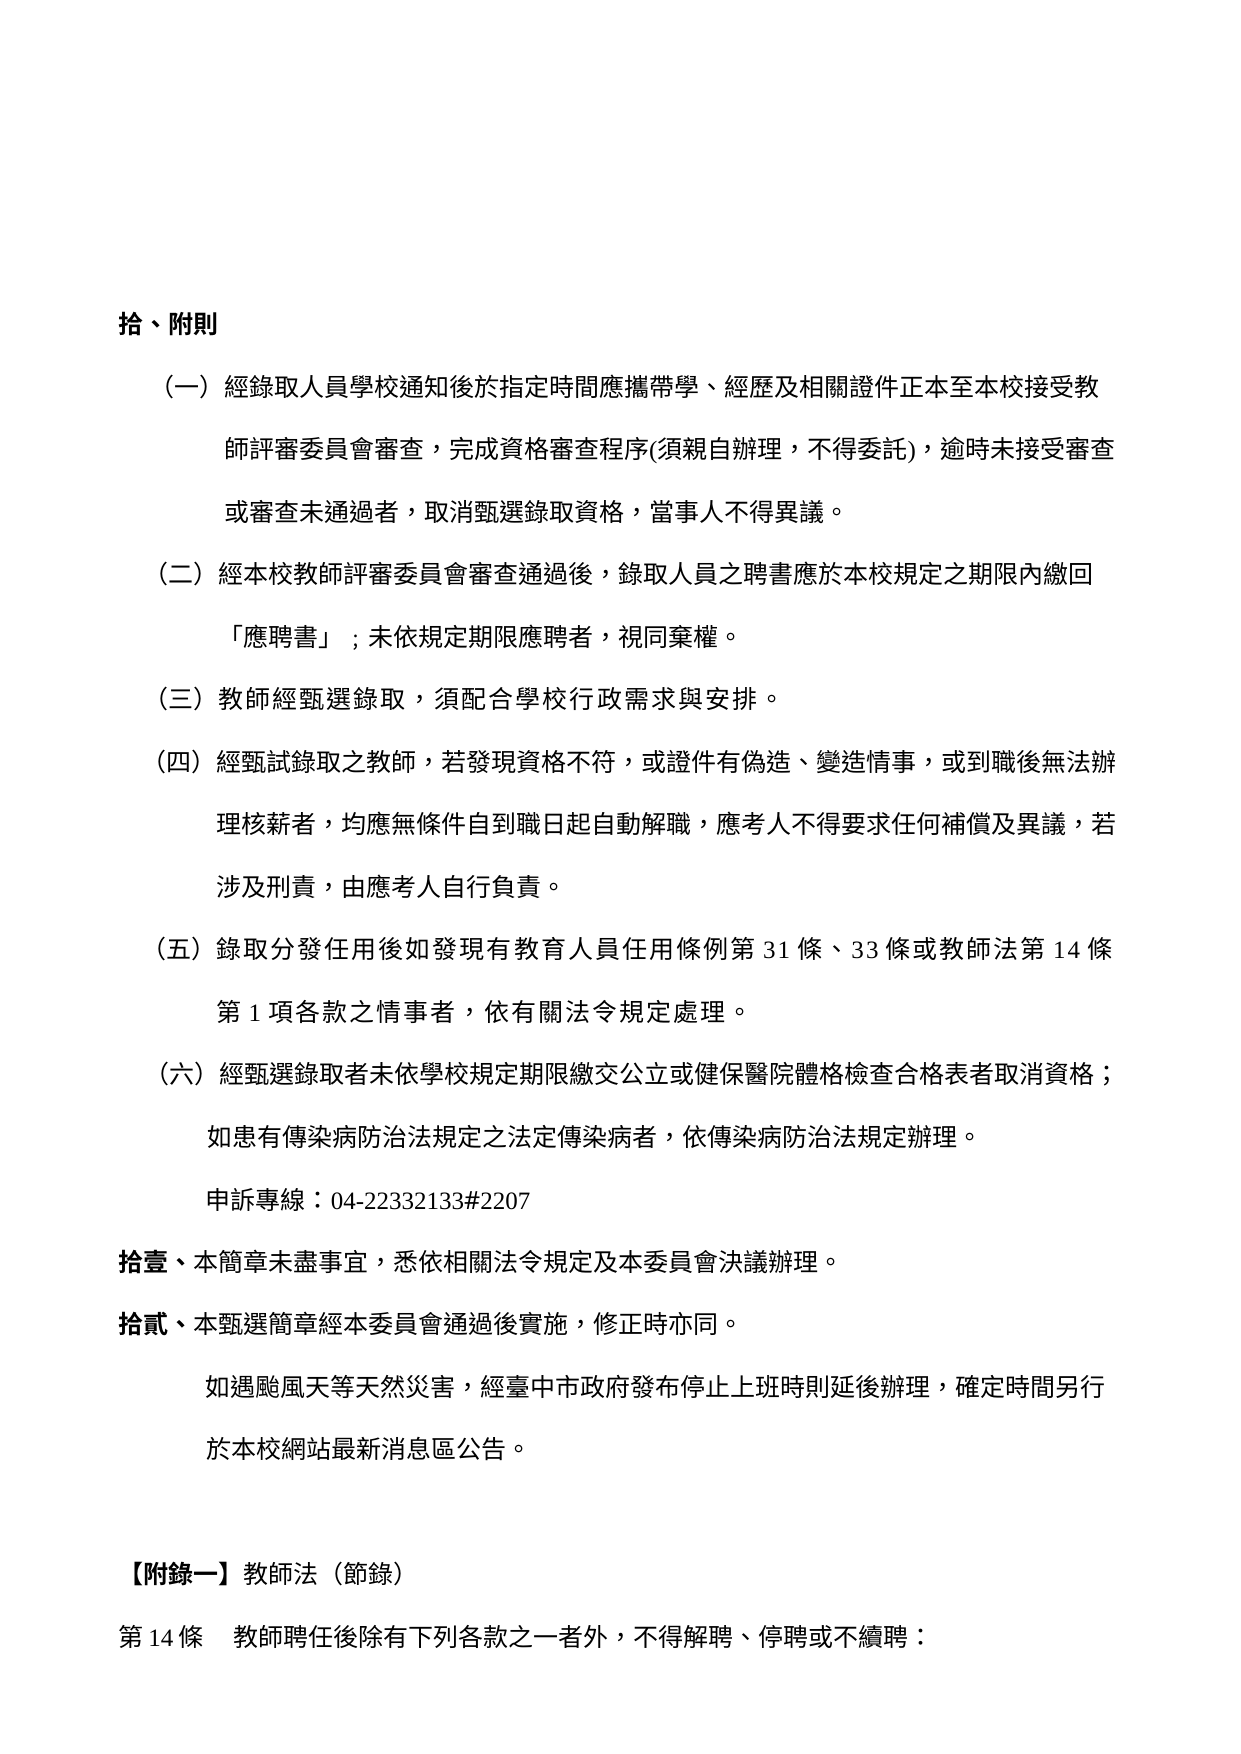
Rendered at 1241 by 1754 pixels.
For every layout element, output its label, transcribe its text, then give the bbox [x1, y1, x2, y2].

text （二）經本校教師評審委員會審查通過後，錄取人員之聘書應於本校規定之期限內繳回「應聘書」﹔未依規定期限應聘者，視同棄權。 [143, 533, 1122, 658]
text （一）經錄取人員學校通知後於指定時間應攜帶學、經歷及相關證件正本至本校接受教師評審委員會審查，完成資格審查程序(須親自辦理，不得委託)，逾時未接受審查或審查未通過者，取消甄選錄取資格，當事人不得異議。 [149, 346, 1122, 533]
text （三）教師經甄選錄取，須配合學校行政需求與安排。 [118, 658, 1122, 721]
text 申訴專線：04-22332133#2207 [131, 1158, 1122, 1221]
text 第14條 教師聘任後除有下列各款之一者外，不得解聘、停聘或不續聘： [118, 1596, 1122, 1658]
text 如遇颱風天等天然災害，經臺中市政府發布停止上班時則延後辦理，確定時間另行於本校網站最新消息區公告。 [206, 1346, 1122, 1471]
text （六）經甄選錄取者未依學校規定期限繳交公立或健保醫院體格檢查合格表者取消資格；如患有傳染病防治法規定之法定傳染病者，依傳染病防治法規定辦理。 [144, 1033, 1122, 1158]
text 拾、附則 [118, 283, 1122, 346]
text 拾貳、本甄選簡章經本委員會通過後實施，修正時亦同。 [118, 1283, 1122, 1346]
text （四）經甄試錄取之教師，若發現資格不符，或證件有偽造、變造情事，或到職後無法辦理核薪者，均應無條件自到職日起自動解職，應考人不得要求任何補償及異議，若涉及刑責，由應考人自行負責。 [141, 721, 1122, 908]
text （五）錄取分發任用後如發現有教育人員任用條例第31條、33條或教師法第14條第1項各款之情事者，依有關法令規定處理。 [141, 908, 1122, 1033]
text 【附錄一】教師法（節錄） [118, 1533, 1122, 1596]
text 拾壹、本簡章未盡事宜，悉依相關法令規定及本委員會決議辦理。 [118, 1221, 1122, 1283]
